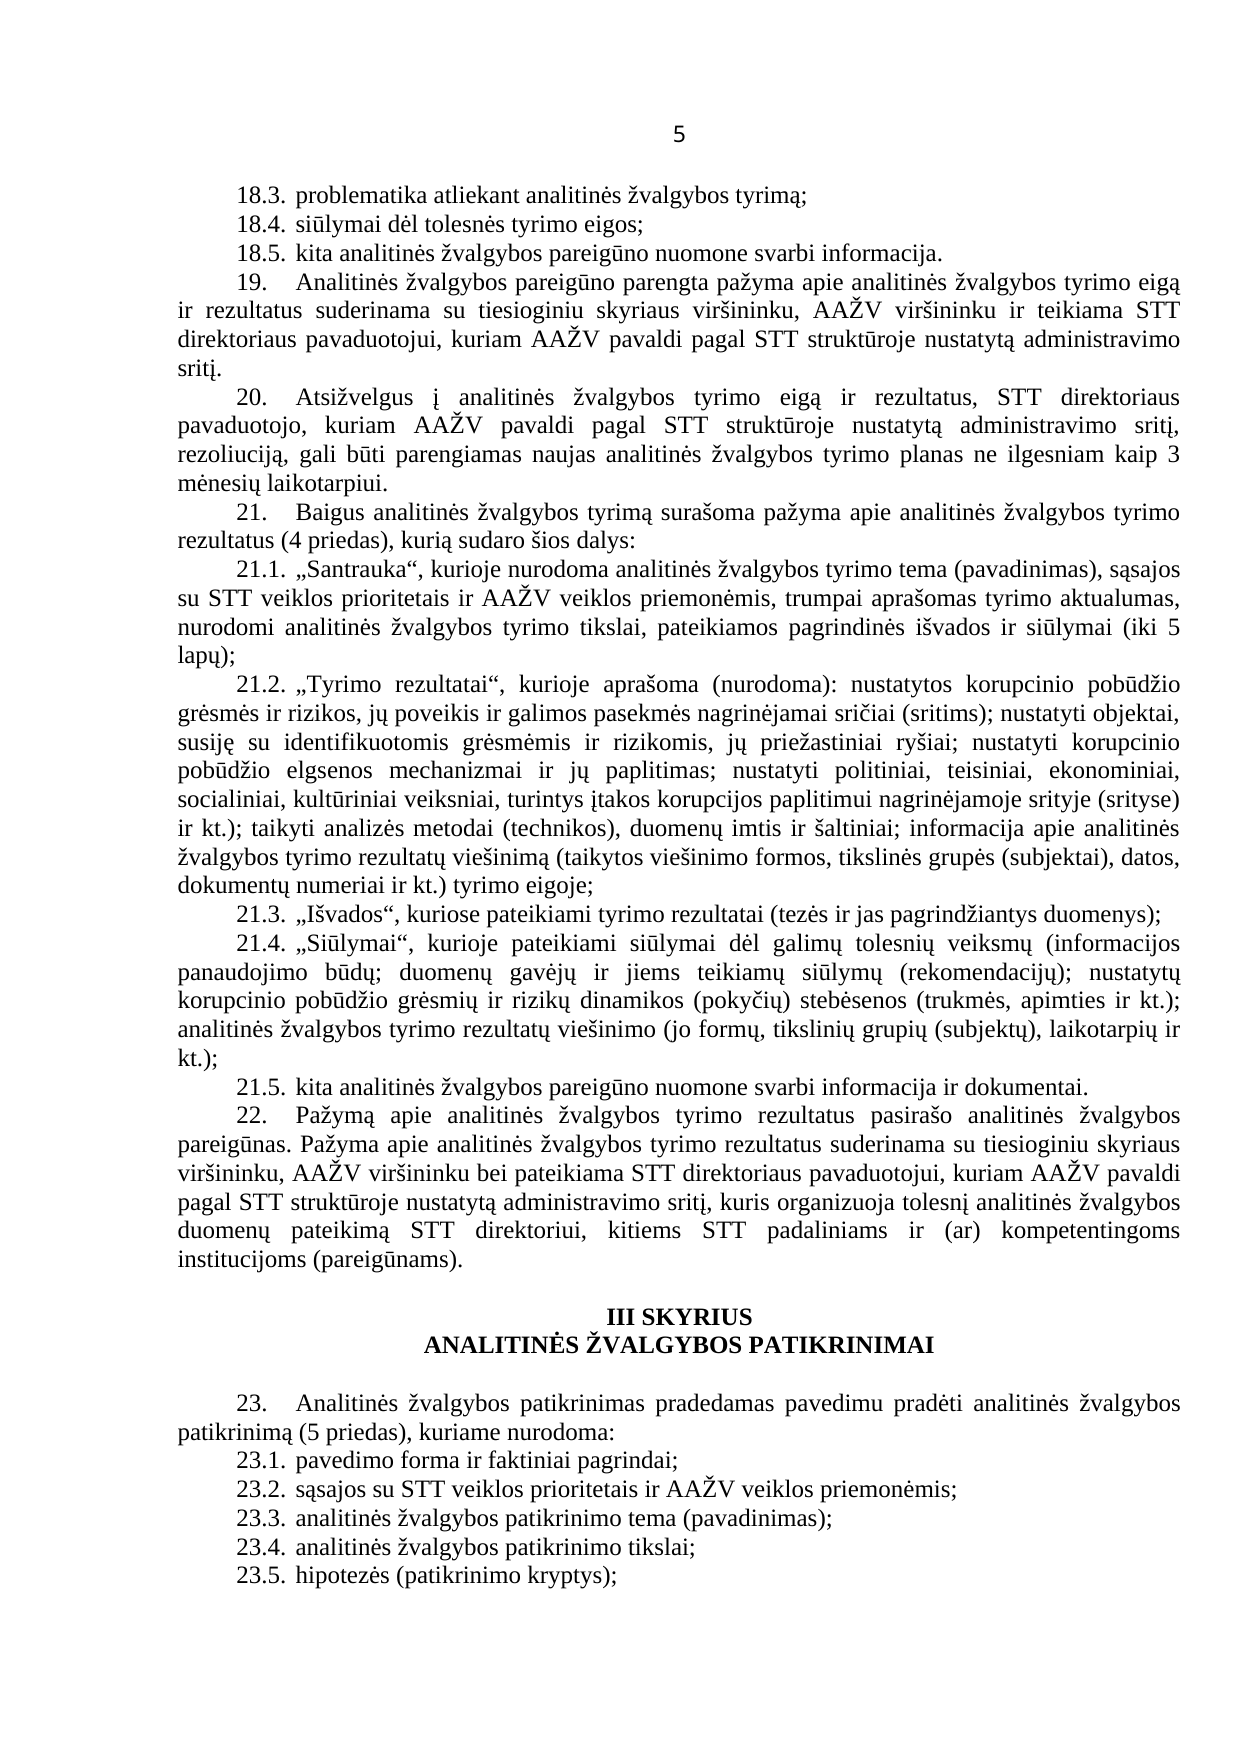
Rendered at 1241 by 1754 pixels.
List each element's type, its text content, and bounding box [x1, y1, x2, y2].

text 19. Analitinės žvalgybos pareigūno parengta pažyma apie analitinės žvalgybos tyrimo eigą ir rezultatus suderinama su tiesioginiu skyriaus viršininku, AAŽV viršininku ir teikiama STT direktoriaus pavaduotojui, kuriam AAŽV pavaldi pagal STT struktūroje nustatytą administravimo sritį. [177, 267, 1181, 382]
text 23. Analitinės žvalgybos patikrinimas pradedamas pavedimu pradėti analitinės žvalgybos patikrinimą (5 priedas), kuriame nurodoma: [177, 1388, 1181, 1446]
text III SKYRIUS [177, 1302, 1181, 1331]
text ANALITINĖS ŽVALGYBOS PATIKRINIMAI [177, 1331, 1181, 1359]
text 23.5. hipotezės (patikrinimo kryptys); [177, 1561, 1181, 1589]
text 21.2. „Tyrimo rezultatai“, kurioje aprašoma (nurodoma): nustatytos korupcinio pobūdžio grėsmės ir rizikos, jų poveikis ir galimos pasekmės nagrinėjamai sričiai (sritims); nustatyti objektai, susiję su identifikuotomis grėsmėmis ir rizikomis, jų priežastiniai ryšiai; nustatyti korupcinio pobūdžio elgsenos mechanizmai ir jų paplitimas; nustatyti politiniai, teisiniai, ekonominiai, socialiniai, kultūriniai veiksniai, turintys įtakos korupcijos paplitimui nagrinėjamoje srityje (srityse) ir kt.); taikyti analizės metodai (technikos), duomenų imtis ir šaltiniai; informacija apie analitinės žvalgybos tyrimo rezultatų viešinimą (taikytos viešinimo formos, tikslinės grupės (subjektai), datos, dokumentų numeriai ir kt.) tyrimo eigoje; [177, 669, 1181, 899]
text 18.5. kita analitinės žvalgybos pareigūno nuomone svarbi informacija. [177, 238, 1181, 267]
text 23.3. analitinės žvalgybos patikrinimo tema (pavadinimas); [177, 1503, 1181, 1532]
text 21.1. „Santrauka“, kurioje nurodoma analitinės žvalgybos tyrimo tema (pavadinimas), sąsajos su STT veiklos prioritetais ir AAŽV veiklos priemonėmis, trumpai aprašomas tyrimo aktualumas, nurodomi analitinės žvalgybos tyrimo tikslai, pateikiamos pagrindinės išvados ir siūlymai (iki 5 lapų); [177, 554, 1181, 669]
text 23.1. pavedimo forma ir faktiniai pagrindai; [177, 1446, 1181, 1474]
text 21.3. „Išvados“, kuriose pateikiami tyrimo rezultatai (tezės ir jas pagrindžiantys duomenys); [177, 899, 1181, 928]
text 20. Atsižvelgus į analitinės žvalgybos tyrimo eigą ir rezultatus, STT direktoriaus pavaduotojo, kuriam AAŽV pavaldi pagal STT struktūroje nustatytą administravimo sritį, rezoliuciją, gali būti parengiamas naujas analitinės žvalgybos tyrimo planas ne ilgesniam kaip 3 mėnesių laikotarpiui. [177, 382, 1181, 497]
text 21.4. „Siūlymai“, kurioje pateikiami siūlymai dėl galimų tolesnių veiksmų (informacijos panaudojimo būdų; duomenų gavėjų ir jiems teikiamų siūlymų (rekomendacijų); nustatytų korupcinio pobūdžio grėsmių ir rizikų dinamikos (pokyčių) stebėsenos (trukmės, apimties ir kt.); analitinės žvalgybos tyrimo rezultatų viešinimo (jo formų, tikslinių grupių (subjektų), laikotarpių ir kt.); [177, 928, 1181, 1072]
text 23.2. sąsajos su STT veiklos prioritetais ir AAŽV veiklos priemonėmis; [177, 1474, 1181, 1503]
text 21. Baigus analitinės žvalgybos tyrimą surašoma pažyma apie analitinės žvalgybos tyrimo rezultatus (4 priedas), kurią sudaro šios dalys: [177, 497, 1181, 554]
text 23.4. analitinės žvalgybos patikrinimo tikslai; [177, 1532, 1181, 1561]
text 22. Pažymą apie analitinės žvalgybos tyrimo rezultatus pasirašo analitinės žvalgybos pareigūnas. Pažyma apie analitinės žvalgybos tyrimo rezultatus suderinama su tiesioginiu skyriaus viršininku, AAŽV viršininku bei pateikiama STT direktoriaus pavaduotojui, kuriam AAŽV pavaldi pagal STT struktūroje nustatytą administravimo sritį, kuris organizuoja tolesnį analitinės žvalgybos duomenų pateikimą STT direktoriui, kitiems STT padaliniams ir (ar) kompetentingoms institucijoms (pareigūnams). [177, 1101, 1181, 1273]
text 18.4. siūlymai dėl tolesnės tyrimo eigos; [177, 209, 1181, 238]
text 21.5. kita analitinės žvalgybos pareigūno nuomone svarbi informacija ir dokumentai. [177, 1072, 1181, 1101]
text 18.3. problematika atliekant analitinės žvalgybos tyrimą; [177, 181, 1181, 209]
